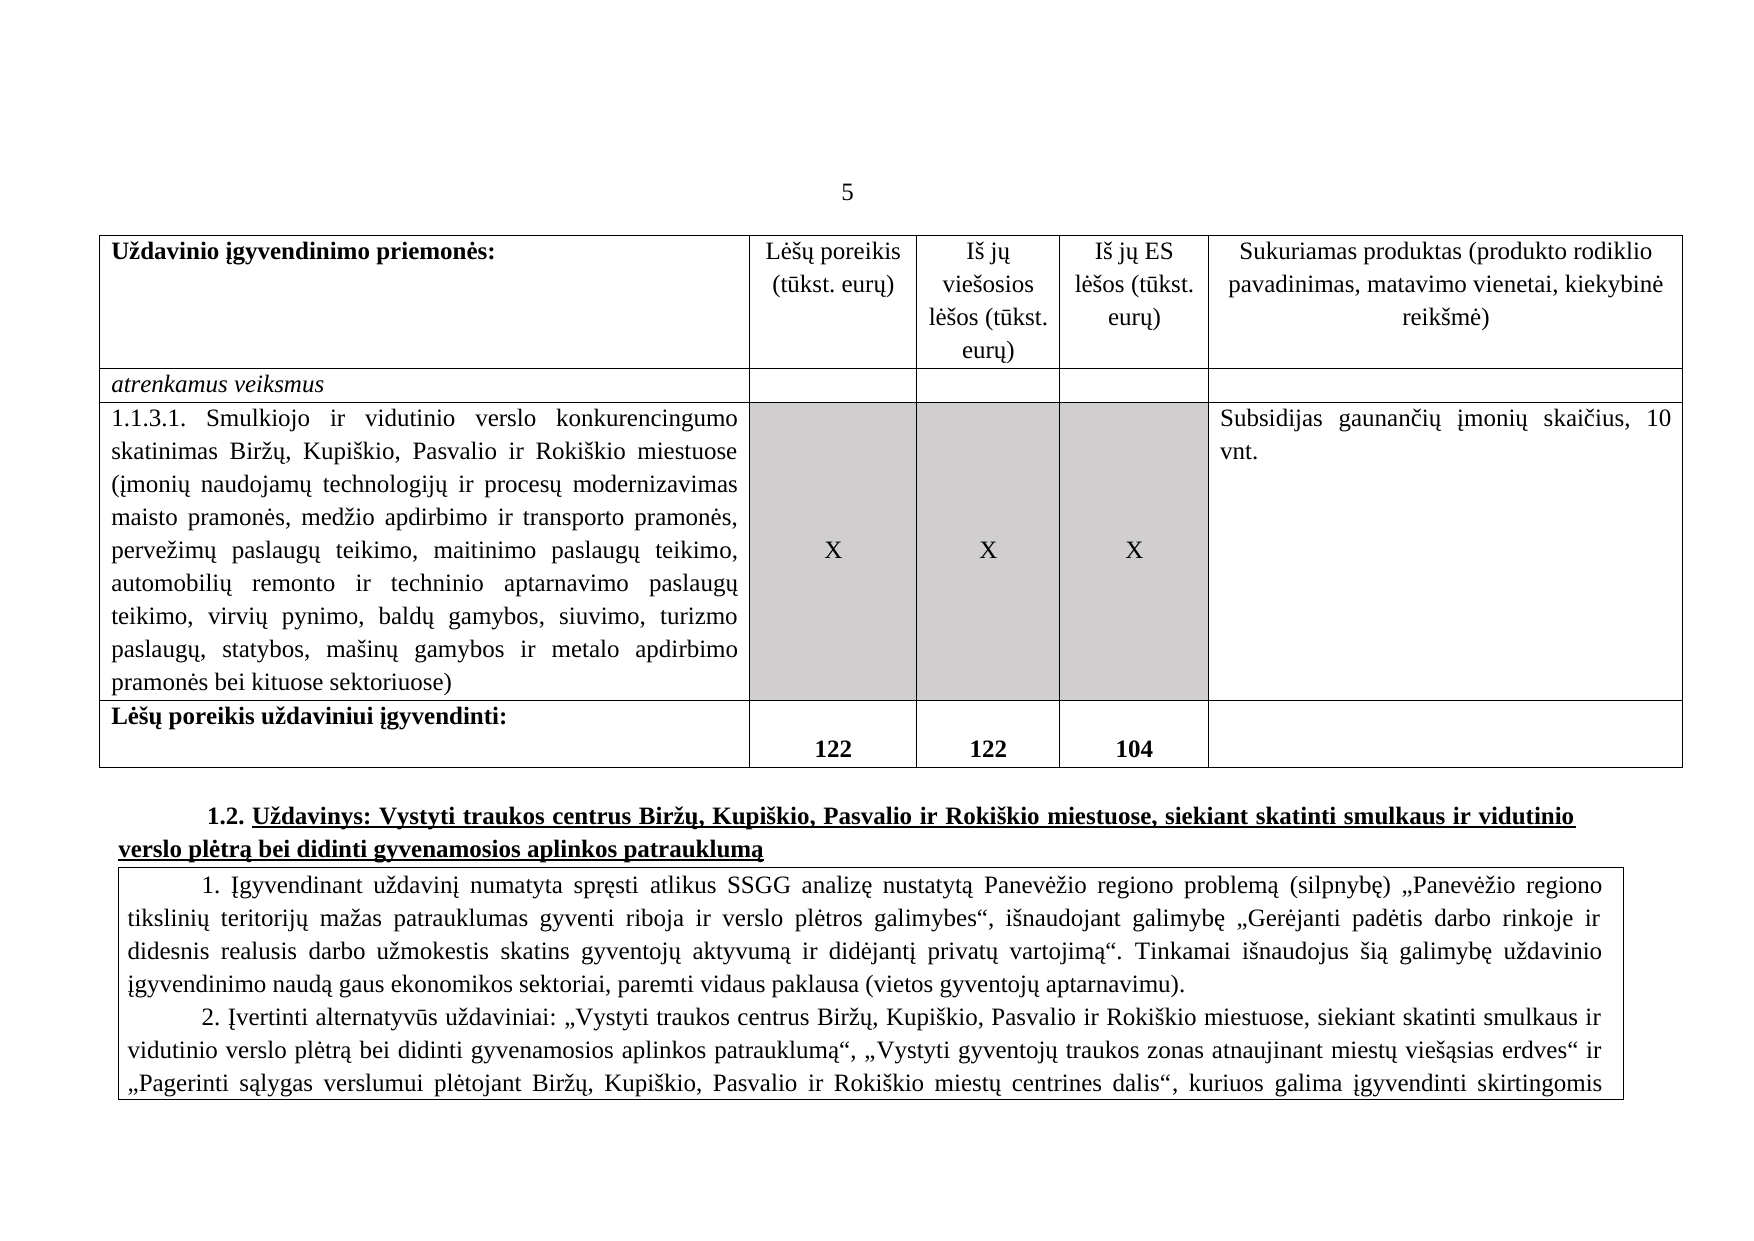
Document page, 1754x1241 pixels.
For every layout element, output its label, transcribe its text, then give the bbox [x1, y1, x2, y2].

table_header Uždavinio įgyvendinimo priemonės: [100, 236, 749, 368]
table_cell 1.1.3.1. Smulkiojo ir vidutinio verslo konkurencingumo skatinimas Biržų, Kupiškio, Pasvalio ir Rokiškio miestuose (įmonių naudojamų technologijų ir procesų modernizavimas maisto pramonės, medžio apdirbimo ir transporto pramonės, pervežimų paslaugų teikimo, maitinimo paslaugų teikimo, automobilių remonto ir techninio aptarnavimo paslaugų teikimo, virvių pynimo, baldų gamybos, siuvimo, turizmo paslaugų, statybos, mašinų gamybos ir metalo apdirbimo pramonės bei kituose sektoriuose) [100, 403, 749, 700]
text 2. Įvertinti alternatyvūs uždaviniai: „Vystyti traukos centrus Biržų, Kupiškio, Pasvalio ir Rokiškio miestuose, siekiant skatinti smulkaus ir vidutinio verslo plėtrą bei didinti gyvenamosios aplinkos patrauklumą“, „Vystyti gyventojų traukos zonas atnaujinant miestų viešąsias erdves“ ir „Pagerinti sąlygas verslumui plėtojant Biržų, Kupiškio, Pasvalio ir Rokiškio miestų centrines dalis“, kuriuos galima įgyvendinti skirtingomis [119, 999, 1623, 1099]
table_cell Lėšų poreikis uždaviniui įgyvendinti: [100, 701, 749, 767]
table_cell [917, 369, 1059, 402]
table_cell X [750, 403, 916, 700]
table_header Iš jų ES lėšos (tūkst. eurų) [1060, 236, 1208, 368]
table_cell 122 [750, 701, 916, 767]
table_cell [1209, 369, 1682, 402]
table_cell Subsidijas gaunančių įmonių skaičius, 10 vnt. [1209, 403, 1682, 700]
table_cell [750, 369, 916, 402]
text 1.2. Uždavinys: Vystyti traukos centrus Biržų, Kupiškio, Pasvalio ir Rokiškio miestuose, siekiant skatinti smulkaus ir vidutinio verslo plėtrą bei didinti gyvenamosios aplinkos patrauklumą [118, 801, 1577, 863]
table_cell 104 [1060, 701, 1208, 767]
table_header Sukuriamas produktas (produkto rodiklio pavadinimas, matavimo vienetai, kiekybinė reikšmė) [1209, 236, 1682, 368]
text 1. Įgyvendinant uždavinį numatyta spręsti atlikus SSGG analizę nustatytą Panevėžio regiono problemą (silpnybę) „Panevėžio regiono tikslinių teritorijų mažas patrauklumas gyventi riboja ir verslo plėtros galimybes“, išnaudojant galimybę „Gerėjanti padėtis darbo rinkoje ir didesnis realusis darbo užmokestis skatins gyventojų aktyvumą ir didėjantį privatų vartojimą“. Tinkamai išnaudojus šią galimybę uždavinio įgyvendinimo naudą gaus ekonomikos sektoriai, paremti vidaus paklausa (vietos gyventojų aptarnavimu). [119, 868, 1623, 998]
table_header Iš jų viešosios lėšos (tūkst. eurų) [917, 236, 1059, 368]
table_cell 122 [917, 701, 1059, 767]
table_header Lėšų poreikis (tūkst. eurų) [750, 236, 916, 368]
table_cell atrenkamus veiksmus [100, 369, 749, 402]
table_cell X [1060, 403, 1208, 700]
table_cell [1060, 369, 1208, 402]
table_cell [1209, 701, 1682, 767]
table_cell X [917, 403, 1059, 700]
